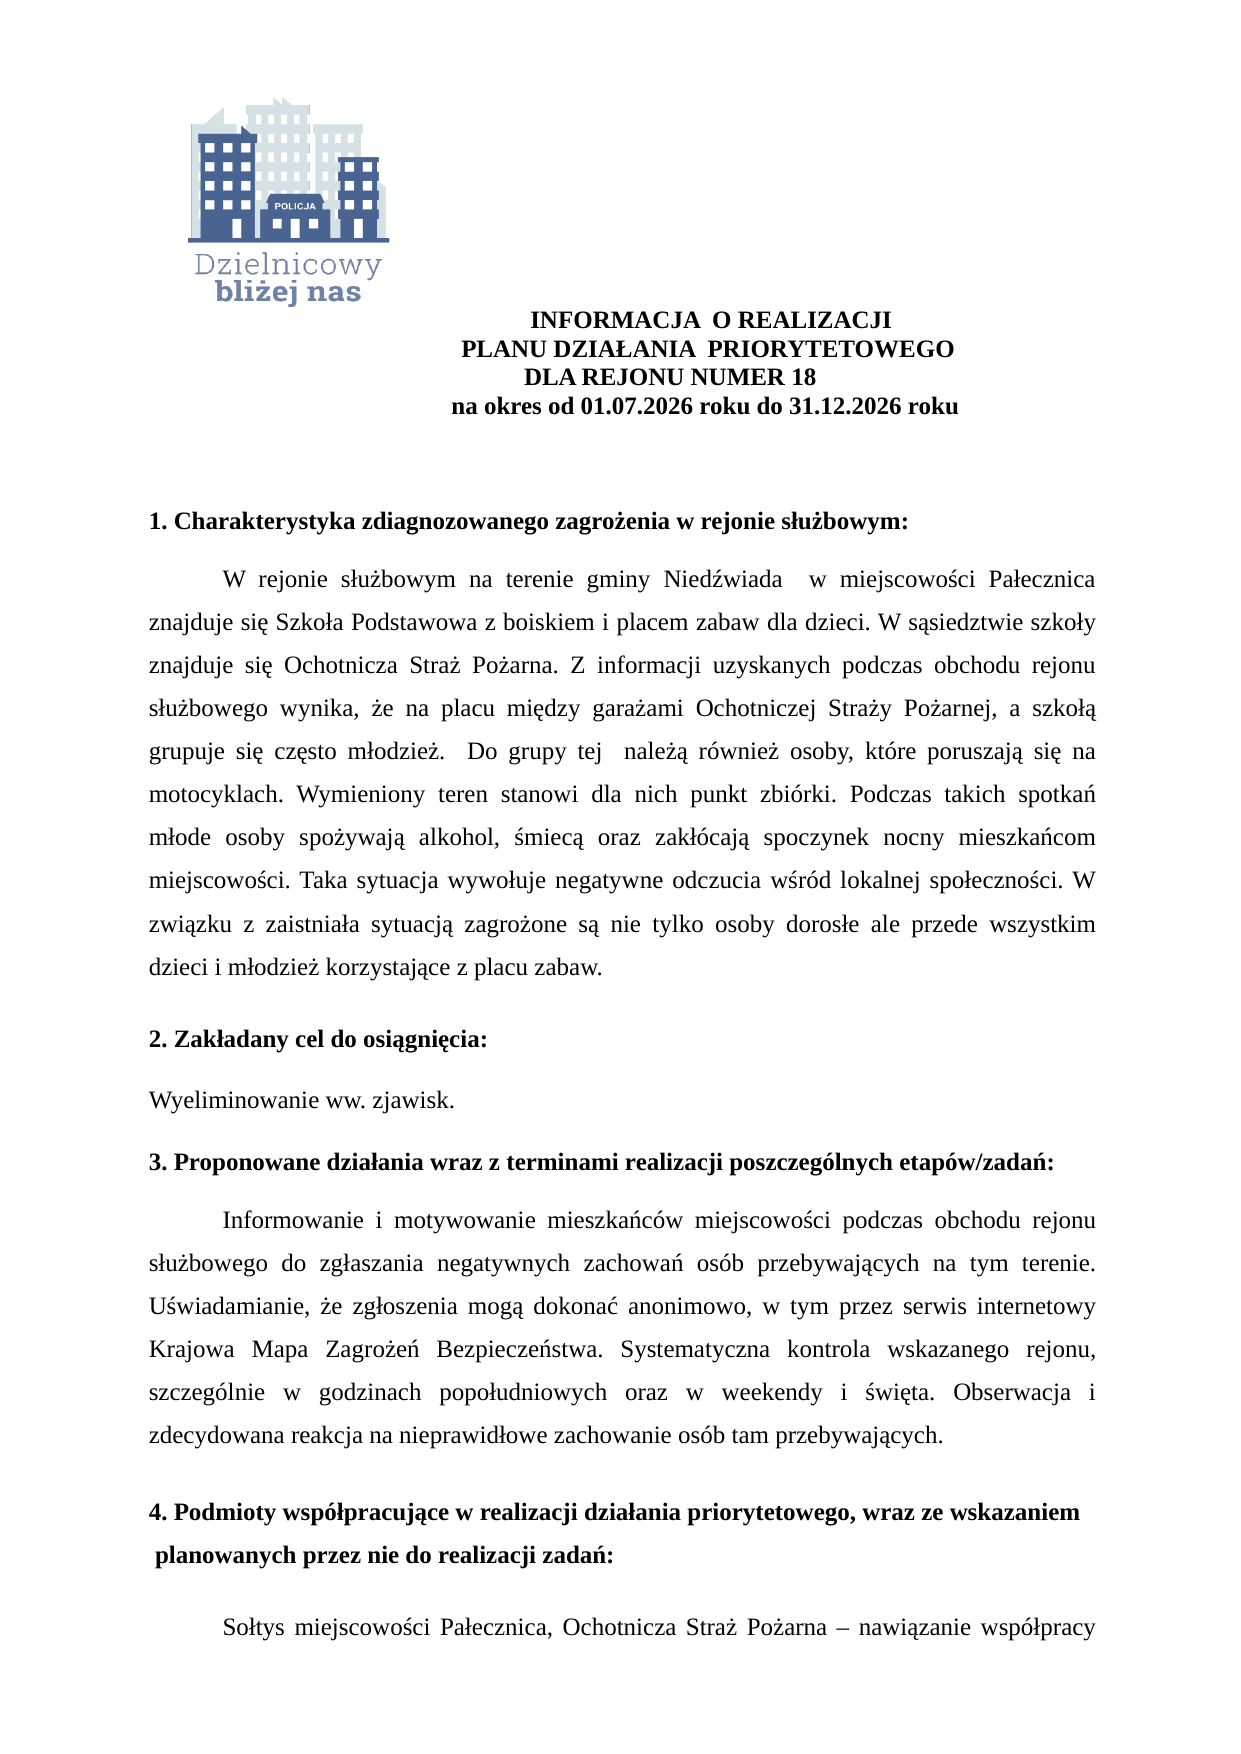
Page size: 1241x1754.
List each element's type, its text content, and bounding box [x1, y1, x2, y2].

text W rejonie służbowym na terenie gminy Niedźwiada w miejscowości Pałecznica znajduje się Szkoła Podstawowa z boiskiem i placem zabaw dla dzieci. W sąsiedztwie szkoły znajduje się Ochotnicza Straż Pożarna. Z informacji uzyskanych podczas obchodu rejonu służbowego wynika, że na placu między garażami Ochotniczej Straży Pożarnej, a szkołą grupuje się często młodzież. Do grupy tej należą również osoby, które poruszają się na motocyklach. Wymieniony teren stanowi dla nich punkt zbiórki. Podczas takich spotkań młode osoby spożywają alkohol, śmiecą oraz zakłócają spoczynek nocny mieszkańcom miejscowości. Taka sytuacja wywołuje negatywne odczucia wśród lokalnej społeczności. W związku z zaistniała sytuacją zagrożone są nie tylko osoby dorosłe ale przede wszystkim dzieci i młodzież korzystające z placu zabaw. [148, 564, 1097, 981]
text 1. Charakterystyka zdiagnozowanego zagrożenia w rejonie służbowym: [148, 506, 1097, 535]
text PLANU DZIAŁANIA PRIORYTETOWEGO [461, 334, 1097, 362]
text Sołtys miejscowości Pałecznica, Ochotnicza Straż Pożarna – nawiązanie współpracy [148, 1612, 1097, 1640]
picture [148, 75, 428, 329]
text Informowanie i motywowanie mieszkańców miejscowości podczas obchodu rejonu służbowego do zgłaszania negatywnych zachowań osób przebywających na tym terenie. Uświadamianie, że zgłoszenia mogą dokonać anonimowo, w tym przez serwis internetowy Krajowa Mapa Zagrożeń Bezpieczeństwa. Systematyczna kontrola wskazanego rejonu, szczególnie w godzinach popołudniowych oraz w weekendy i święta. Obserwacja i zdecydowana reakcja na nieprawidłowe zachowanie osób tam przebywających. [148, 1205, 1097, 1449]
text 2. Zakładany cel do osiągnięcia: [148, 1024, 1097, 1052]
text na okres od 01.07.2026 roku do 31.12.2026 roku [148, 391, 1097, 420]
text planowanych przez nie do realizacji zadań: [148, 1540, 1097, 1568]
text INFORMACJA O REALIZACJI [461, 305, 1097, 334]
text 4. Podmioty współpracujące w realizacji działania priorytetowego, wraz ze wskazaniem [148, 1497, 1097, 1525]
text DLA REJONU NUMER 18 [461, 362, 1097, 391]
text 3. Proponowane działania wraz z terminami realizacji poszczególnych etapów/zadań: [148, 1147, 1097, 1176]
text Wyeliminowanie ww. zjawisk. [148, 1086, 1097, 1114]
